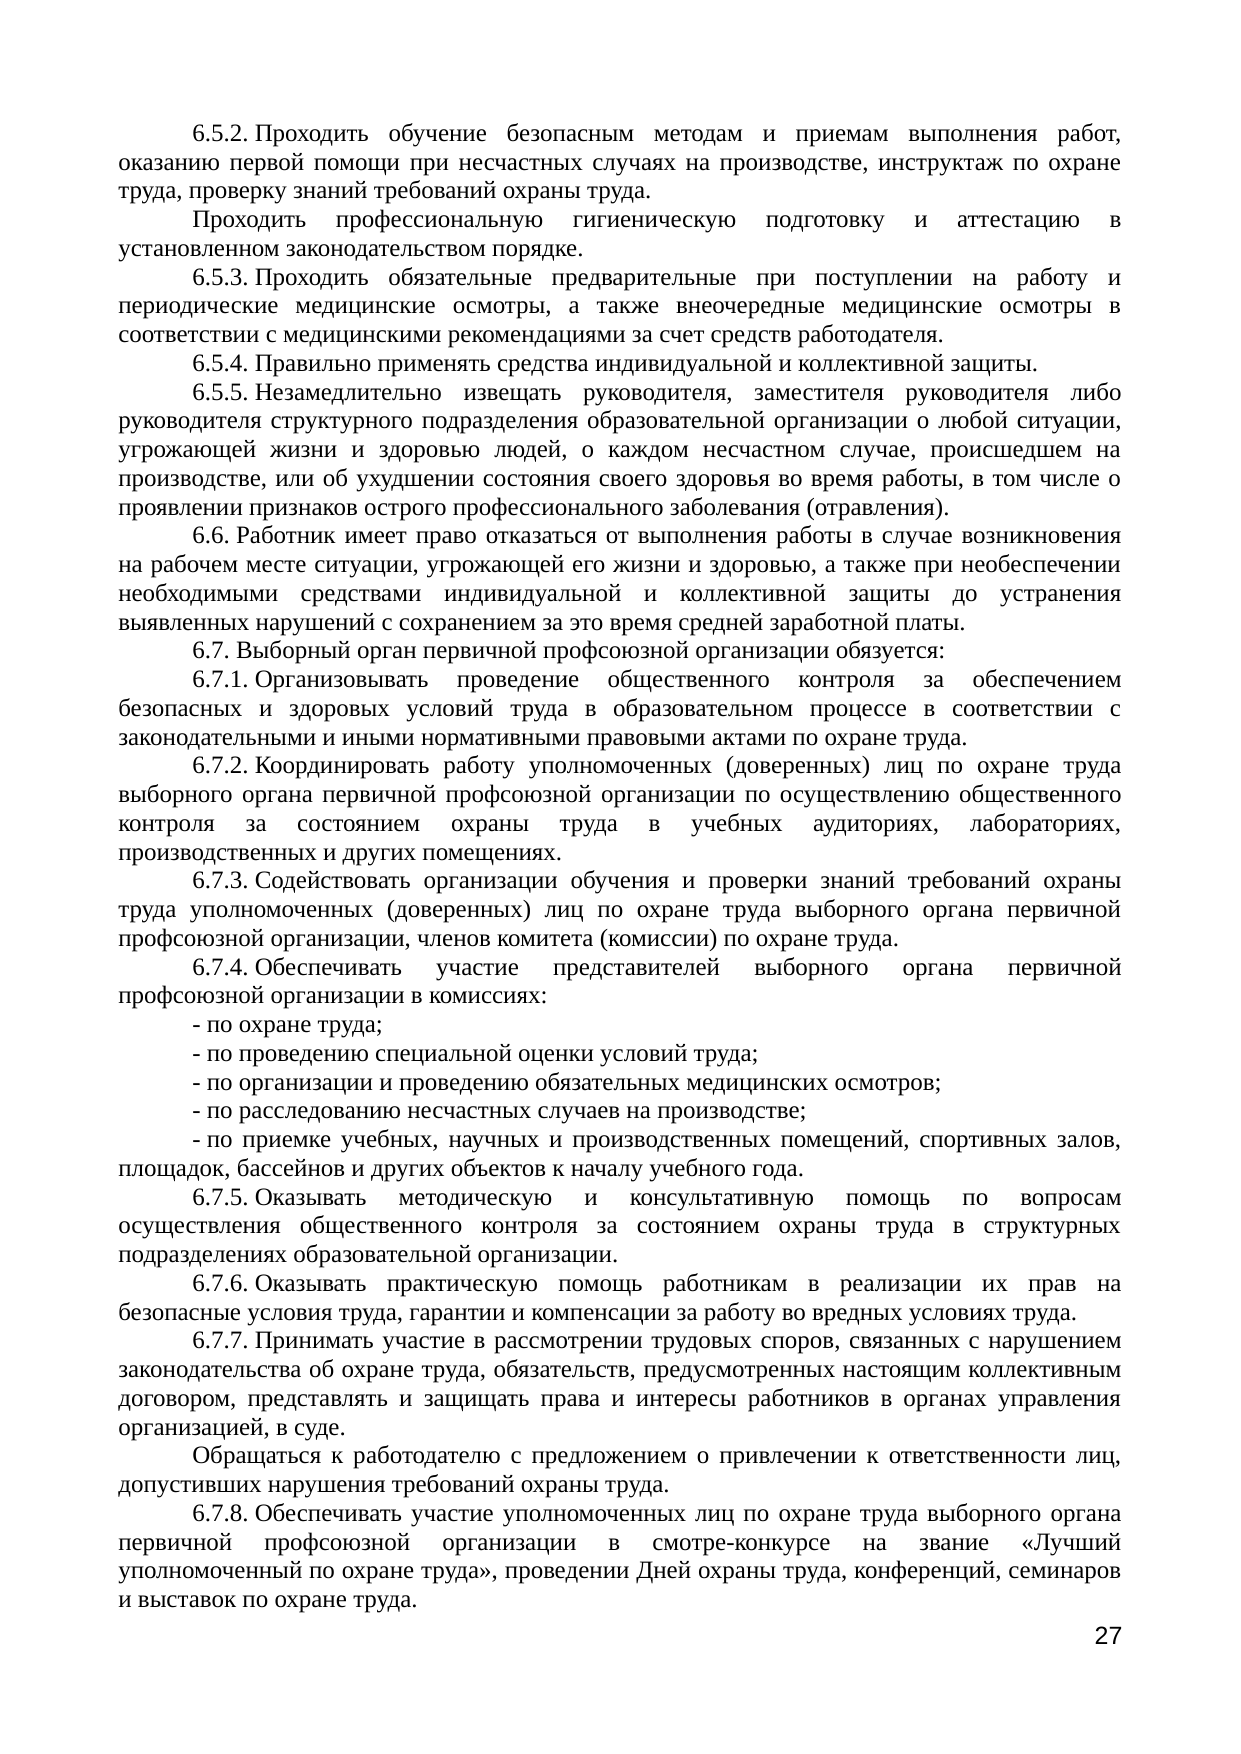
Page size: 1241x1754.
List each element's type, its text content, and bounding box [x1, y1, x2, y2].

text Обращаться к работодателю с предложением о привлечении к ответственности лиц, допустивших нарушения требований охраны труда. [118, 1441, 1122, 1498]
text - по охране труда; [118, 1009, 1122, 1038]
text 6.7.7. Принимать участие в рассмотрении трудовых споров, связанных с нарушением законодательства об охране труда, обязательств, предусмотренных настоящим коллективным договором, представлять и защищать права и интересы работников в органах управления организацией, в суде. [118, 1326, 1122, 1441]
text 6.7.5. Оказывать методическую и консультативную помощь по вопросам осуществления общественного контроля за состоянием охраны труда в структурных подразделениях образовательной организации. [118, 1182, 1122, 1268]
text Проходить профессиональную гигиеническую подготовку и аттестацию в установленном законодательством порядке. [118, 204, 1122, 262]
text 6.5.3. Проходить обязательные предварительные при поступлении на работу и периодические медицинские осмотры, а также внеочередные медицинские осмотры в соответствии с медицинскими рекомендациями за счет средств работодателя. [118, 262, 1122, 348]
text 6.7.2. Координировать работу уполномоченных (доверенных) лиц по охране труда выборного органа первичной профсоюзной организации по осуществлению общественного контроля за состоянием охраны труда в учебных аудиториях, лабораториях, производственных и других помещениях. [118, 751, 1122, 866]
text 6.7.8. Обеспечивать участие уполномоченных лиц по охране труда выборного органа первичной профсоюзной организации в смотре-конкурсе на звание «Лучший уполномоченный по охране труда», проведении Дней охраны труда, конференций, семинаров и выставок по охране труда. [118, 1498, 1122, 1613]
text 6.7.3. Содействовать организации обучения и проверки знаний требований охраны труда уполномоченных (доверенных) лиц по охране труда выборного органа первичной профсоюзной организации, членов комитета (комиссии) по охране труда. [118, 866, 1122, 952]
text 6.6. Работник имеет право отказаться от выполнения работы в случае возникновения на рабочем месте ситуации, угрожающей его жизни и здоровью, а также при необеспечении необходимыми средствами индивидуальной и коллективной защиты до устранения выявленных нарушений с сохранением за это время средней заработной платы. [118, 521, 1122, 636]
text 6.7.1. Организовывать проведение общественного контроля за обеспечением безопасных и здоровых условий труда в образовательном процессе в соответствии с законодательными и иными нормативными правовыми актами по охране труда. [118, 664, 1122, 751]
text - по приемке учебных, научных и производственных помещений, спортивных залов, площадок, бассейнов и других объектов к началу учебного года. [118, 1124, 1122, 1182]
text - по проведению специальной оценки условий труда; [118, 1038, 1122, 1067]
text 6.7.4. Обеспечивать участие представителей выборного органа первичной профсоюзной организации в комиссиях: [118, 952, 1122, 1009]
text 6.5.5. Незамедлительно извещать руководителя, заместителя руководителя либо руководителя структурного подразделения образовательной организации о любой ситуации, угрожающей жизни и здоровью людей, о каждом несчастном случае, происшедшем на производстве, или об ухудшении состояния своего здоровья во время работы, в том числе о проявлении признаков острого профессионального заболевания (отравления). [118, 377, 1122, 521]
text 6.7.6. Оказывать практическую помощь работникам в реализации их прав на безопасные условия труда, гарантии и компенсации за работу во вредных условиях труда. [118, 1268, 1122, 1326]
text 6.5.4. Правильно применять средства индивидуальной и коллективной защиты. [118, 348, 1122, 377]
text 6.5.2. Проходить обучение безопасным методам и приемам выполнения работ, оказанию первой помощи при несчастных случаях на производстве, инструктаж по охране труда, проверку знаний требований охраны труда. [118, 118, 1122, 204]
text - по организации и проведению обязательных медицинских осмотров; [118, 1067, 1122, 1096]
text - по расследованию несчастных случаев на производстве; [118, 1096, 1122, 1124]
text 6.7. Выборный орган первичной профсоюзной организации обязуется: [118, 636, 1122, 664]
